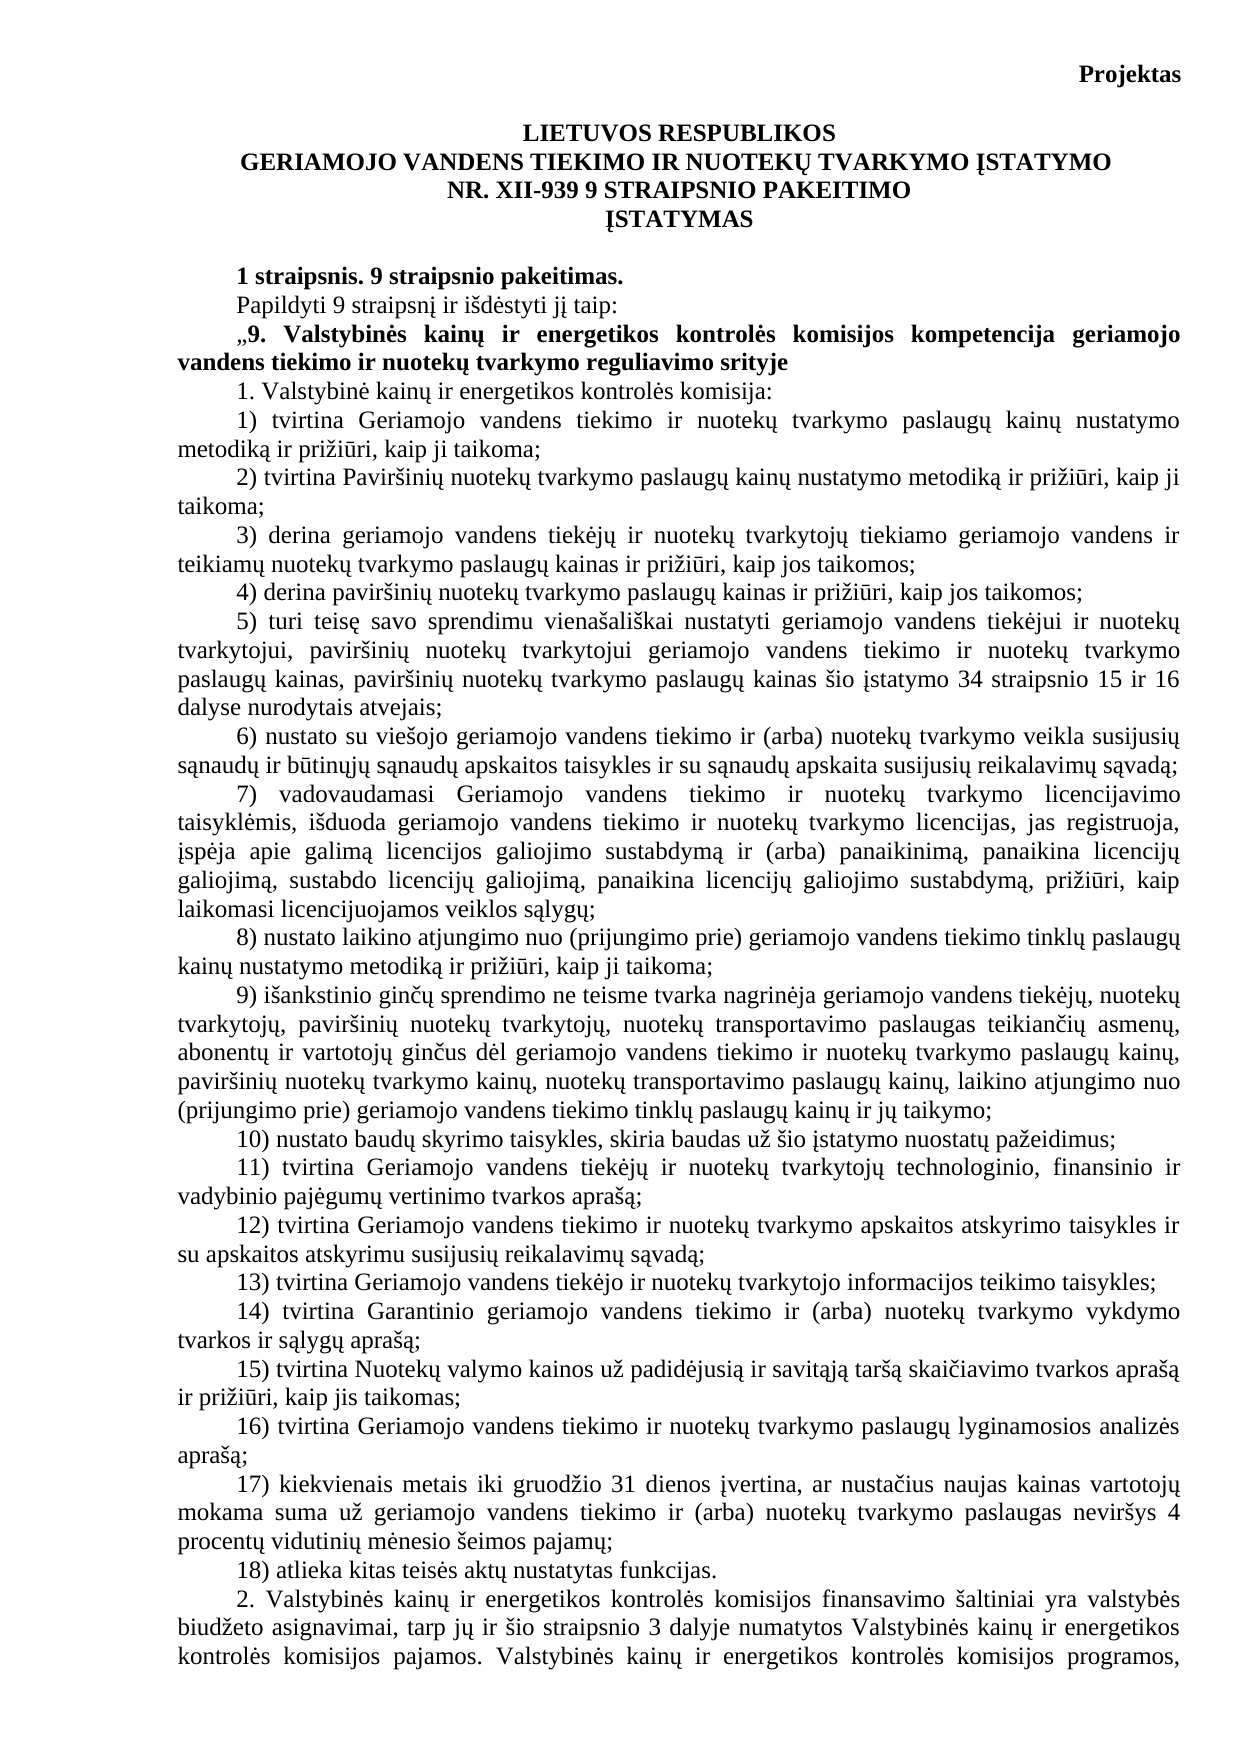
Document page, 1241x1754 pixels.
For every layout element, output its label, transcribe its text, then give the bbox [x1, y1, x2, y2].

text 17) kiekvienais metais iki gruodžio 31 dienos įvertina, ar nustačius naujas kainas vartotojų mokama suma už geriamojo vandens tiekimo ir (arba) nuotekų tvarkymo paslaugas neviršys 4 procentų vidutinių mėnesio šeimos pajamų; [177, 1469, 1181, 1555]
text 16) tvirtina Geriamojo vandens tiekimo ir nuotekų tvarkymo paslaugų lyginamosios analizės aprašą; [177, 1411, 1181, 1469]
text 8) nustato laikino atjungimo nuo (prijungimo prie) geriamojo vandens tiekimo tinklų paslaugų kainų nustatymo metodiką ir prižiūri, kaip ji taikoma; [177, 922, 1181, 980]
text 2. Valstybinės kainų ir energetikos kontrolės komisijos finansavimo šaltiniai yra valstybės biudžeto asignavimai, tarp jų ir šio straipsnio 3 dalyje numatytos Valstybinės kainų ir energetikos kontrolės komisijos pajamos. Valstybinės kainų ir energetikos kontrolės komisijos programos, [177, 1584, 1181, 1670]
text 10) nustato baudų skyrimo taisykles, skiria baudas už šio įstatymo nuostatų pažeidimus; [177, 1124, 1181, 1152]
text LIETUVOS RESPUBLIKOS [177, 118, 1181, 147]
text 18) atlieka kitas teisės aktų nustatytas funkcijas. [177, 1555, 1181, 1584]
text 9) išankstinio ginčų sprendimo ne teisme tvarka nagrinėja geriamojo vandens tiekėjų, nuotekų tvarkytojų, paviršinių nuotekų tvarkytojų, nuotekų transportavimo paslaugas teikiančių asmenų, abonentų ir vartotojų ginčus dėl geriamojo vandens tiekimo ir nuotekų tvarkymo paslaugų kainų, paviršinių nuotekų tvarkymo kainų, nuotekų transportavimo paslaugų kainų, laikino atjungimo nuo (prijungimo prie) geriamojo vandens tiekimo tinklų paslaugų kainų ir jų taikymo; [177, 980, 1181, 1124]
text 2) tvirtina Paviršinių nuotekų tvarkymo paslaugų kainų nustatymo metodiką ir prižiūri, kaip ji taikoma; [177, 462, 1181, 520]
text 1) tvirtina Geriamojo vandens tiekimo ir nuotekų tvarkymo paslaugų kainų nustatymo metodiką ir prižiūri, kaip ji taikoma; [177, 405, 1181, 462]
text 4) derina paviršinių nuotekų tvarkymo paslaugų kainas ir prižiūri, kaip jos taikomos; [177, 577, 1181, 606]
text 6) nustato su viešojo geriamojo vandens tiekimo ir (arba) nuotekų tvarkymo veikla susijusių sąnaudų ir būtinųjų sąnaudų apskaitos taisykles ir su sąnaudų apskaita susijusių reikalavimų sąvadą; [177, 721, 1181, 779]
text „9. Valstybinės kainų ir energetikos kontrolės komisijos kompetencija geriamojo vandens tiekimo ir nuotekų tvarkymo reguliavimo srityje [177, 319, 1181, 376]
text ĮSTATYMAS [177, 204, 1181, 233]
text 15) tvirtina Nuotekų valymo kainos už padidėjusią ir savitąją taršą skaičiavimo tvarkos aprašą ir prižiūri, kaip jis taikomas; [177, 1354, 1181, 1411]
text 12) tvirtina Geriamojo vandens tiekimo ir nuotekų tvarkymo apskaitos atskyrimo taisykles ir su apskaitos atskyrimu susijusių reikalavimų sąvadą; [177, 1210, 1181, 1267]
text 13) tvirtina Geriamojo vandens tiekėjo ir nuotekų tvarkytojo informacijos teikimo taisykles; [177, 1267, 1181, 1296]
text 1. Valstybinė kainų ir energetikos kontrolės komisija: [177, 376, 1181, 405]
text 7) vadovaudamasi Geriamojo vandens tiekimo ir nuotekų tvarkymo licencijavimo taisyklėmis, išduoda geriamojo vandens tiekimo ir nuotekų tvarkymo licencijas, jas registruoja, įspėja apie galimą licencijos galiojimo sustabdymą ir (arba) panaikinimą, panaikina licencijų galiojimą, sustabdo licencijų galiojimą, panaikina licencijų galiojimo sustabdymą, prižiūri, kaip laikomasi licencijuojamos veiklos sąlygų; [177, 779, 1181, 922]
text 3) derina geriamojo vandens tiekėjų ir nuotekų tvarkytojų tiekiamo geriamojo vandens ir teikiamų nuotekų tvarkymo paslaugų kainas ir prižiūri, kaip jos taikomos; [177, 520, 1181, 577]
text 5) turi teisę savo sprendimu vienašališkai nustatyti geriamojo vandens tiekėjui ir nuotekų tvarkytojui, paviršinių nuotekų tvarkytojui geriamojo vandens tiekimo ir nuotekų tvarkymo paslaugų kainas, paviršinių nuotekų tvarkymo paslaugų kainas šio įstatymo 34 straipsnio 15 ir 16 dalyse nurodytais atvejais; [177, 606, 1181, 721]
text 11) tvirtina Geriamojo vandens tiekėjų ir nuotekų tvarkytojų technologinio, finansinio ir vadybinio pajėgumų vertinimo tvarkos aprašą; [177, 1152, 1181, 1210]
text 1 straipsnis. 9 straipsnio pakeitimas. [177, 261, 1181, 290]
text GERIAMOJO VANDENS TIEKIMO IR NUOTEKŲ TVARKYMO ĮSTATYMO NR. XII-939 9 STRAIPSNIO PAKEITIMO [177, 147, 1181, 204]
text Papildyti 9 straipsnį ir išdėstyti jį taip: [177, 290, 1181, 319]
text 14) tvirtina Garantinio geriamojo vandens tiekimo ir (arba) nuotekų tvarkymo vykdymo tvarkos ir sąlygų aprašą; [177, 1296, 1181, 1354]
